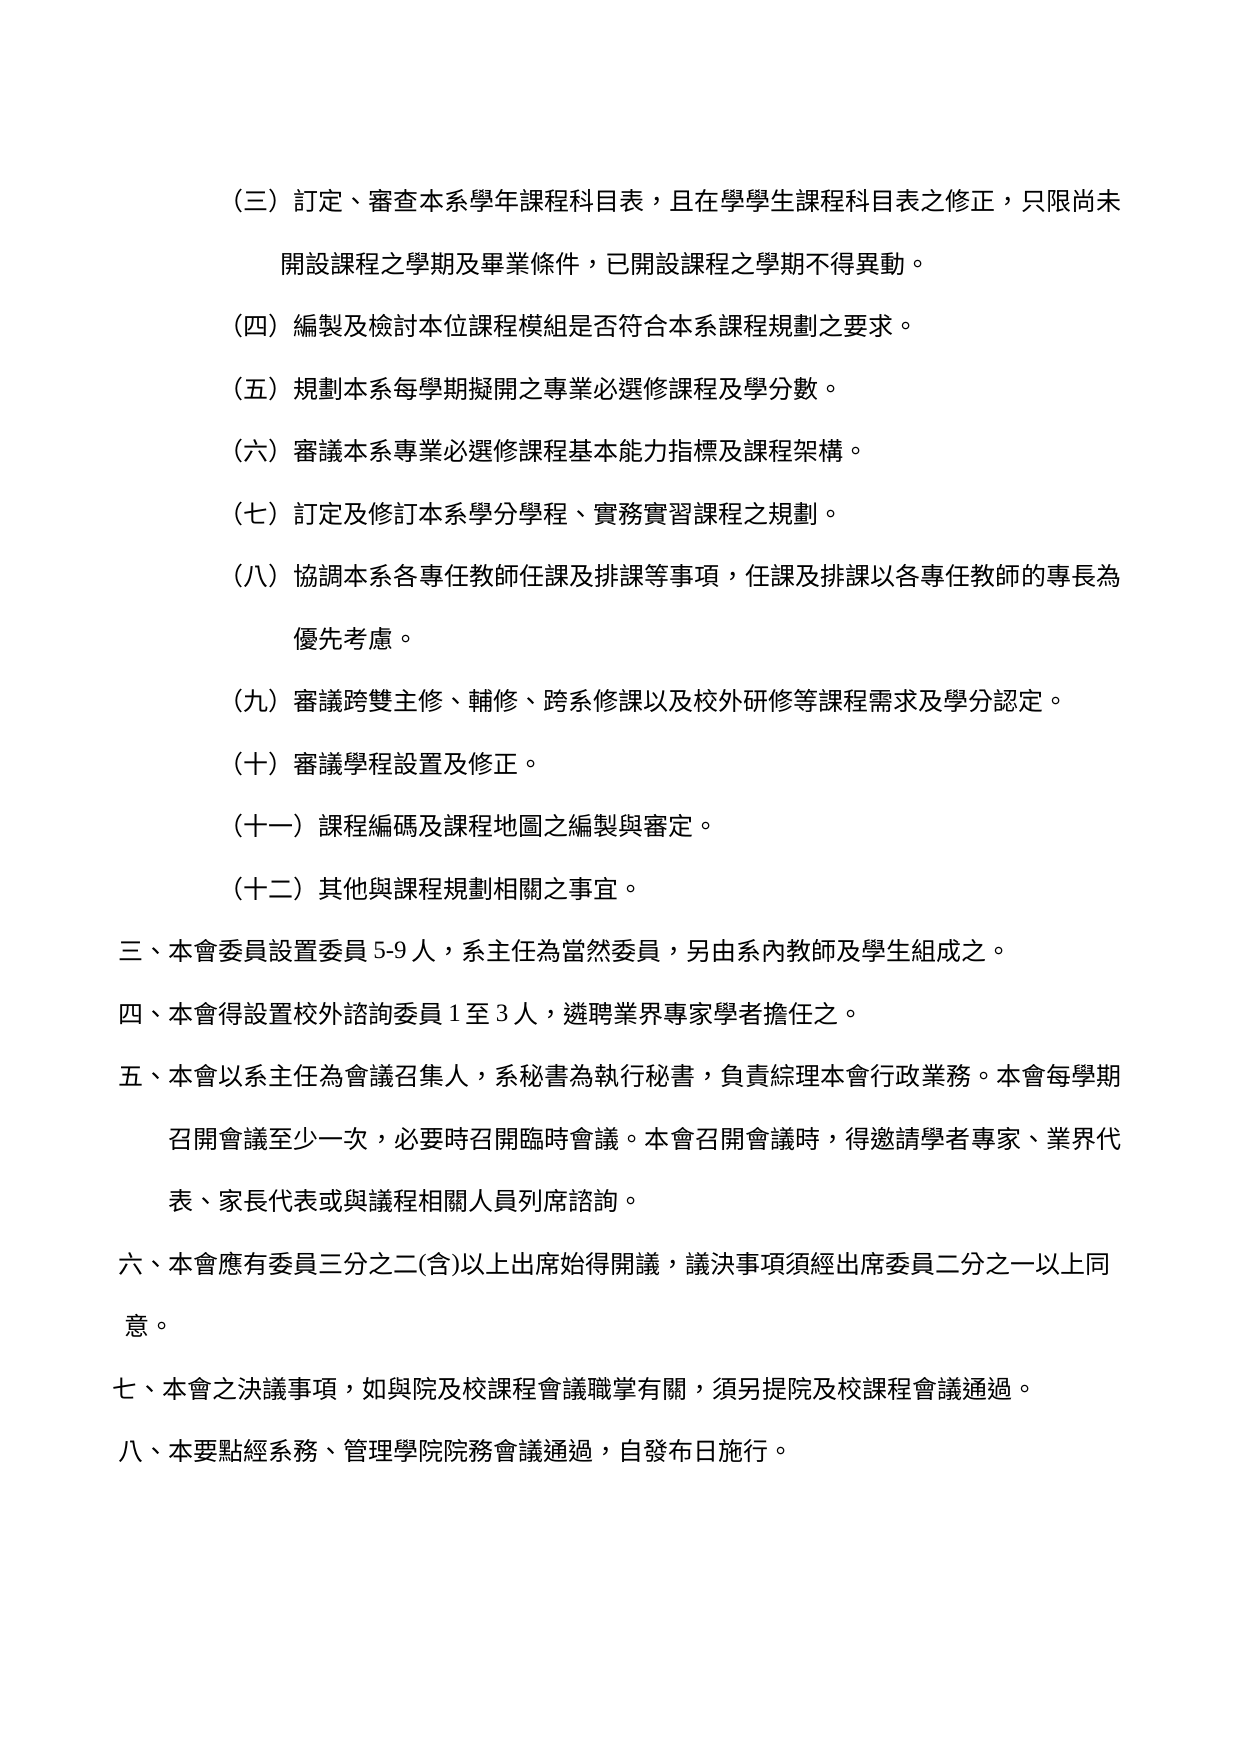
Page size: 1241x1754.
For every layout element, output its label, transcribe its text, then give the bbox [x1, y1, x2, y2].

text （八）協調本系各專任教師任課及排課等事項，任課及排課以各專任教師的專長為優先考慮。 [218, 533, 1122, 658]
text （四）編製及檢討本位課程模組是否符合本系課程規劃之要求。 [168, 283, 1122, 346]
text （六）審議本系專業必選修課程基本能力指標及課程架構。 [168, 408, 1122, 471]
text 八、本要點經系務、管理學院院務會議通過，自發布日施行。 [118, 1408, 1122, 1471]
text 三、本會委員設置委員5-9人，系主任為當然委員，另由系內教師及學生組成之。 [118, 908, 1122, 971]
text 五、本會以系主任為會議召集人，系秘書為執行秘書，負責綜理本會行政業務。本會每學期召開會議至少一次，必要時召開臨時會議。本會召開會議時，得邀請學者專家、業界代表、家長代表或與議程相關人員列席諮詢。 [118, 1033, 1122, 1221]
text 七、本會之決議事項，如與院及校課程會議職掌有關，須另提院及校課程會議通過。 [106, 1346, 1122, 1408]
text （十一）課程編碼及課程地圖之編製與審定。 [168, 783, 1122, 846]
text 意。 [74, 1283, 1122, 1346]
text （七）訂定及修訂本系學分學程、實務實習課程之規劃。 [168, 471, 1122, 533]
text 六、本會應有委員三分之二(含)以上出席始得開議，議決事項須經出席委員二分之一以上同 [118, 1221, 1122, 1283]
text （九）審議跨雙主修、輔修、跨系修課以及校外研修等課程需求及學分認定。 [218, 658, 1122, 721]
text （十）審議學程設置及修正。 [168, 721, 1122, 783]
text （三）訂定、審查本系學年課程科目表，且在學學生課程科目表之修正，只限尚未開設課程之學期及畢業條件，已開設課程之學期不得異動。 [218, 158, 1122, 283]
text （十二）其他與課程規劃相關之事宜。 [168, 846, 1122, 908]
text 四、本會得設置校外諮詢委員1至3人，遴聘業界專家學者擔任之。 [118, 971, 1122, 1033]
text （五）規劃本系每學期擬開之專業必選修課程及學分數。 [168, 346, 1122, 408]
